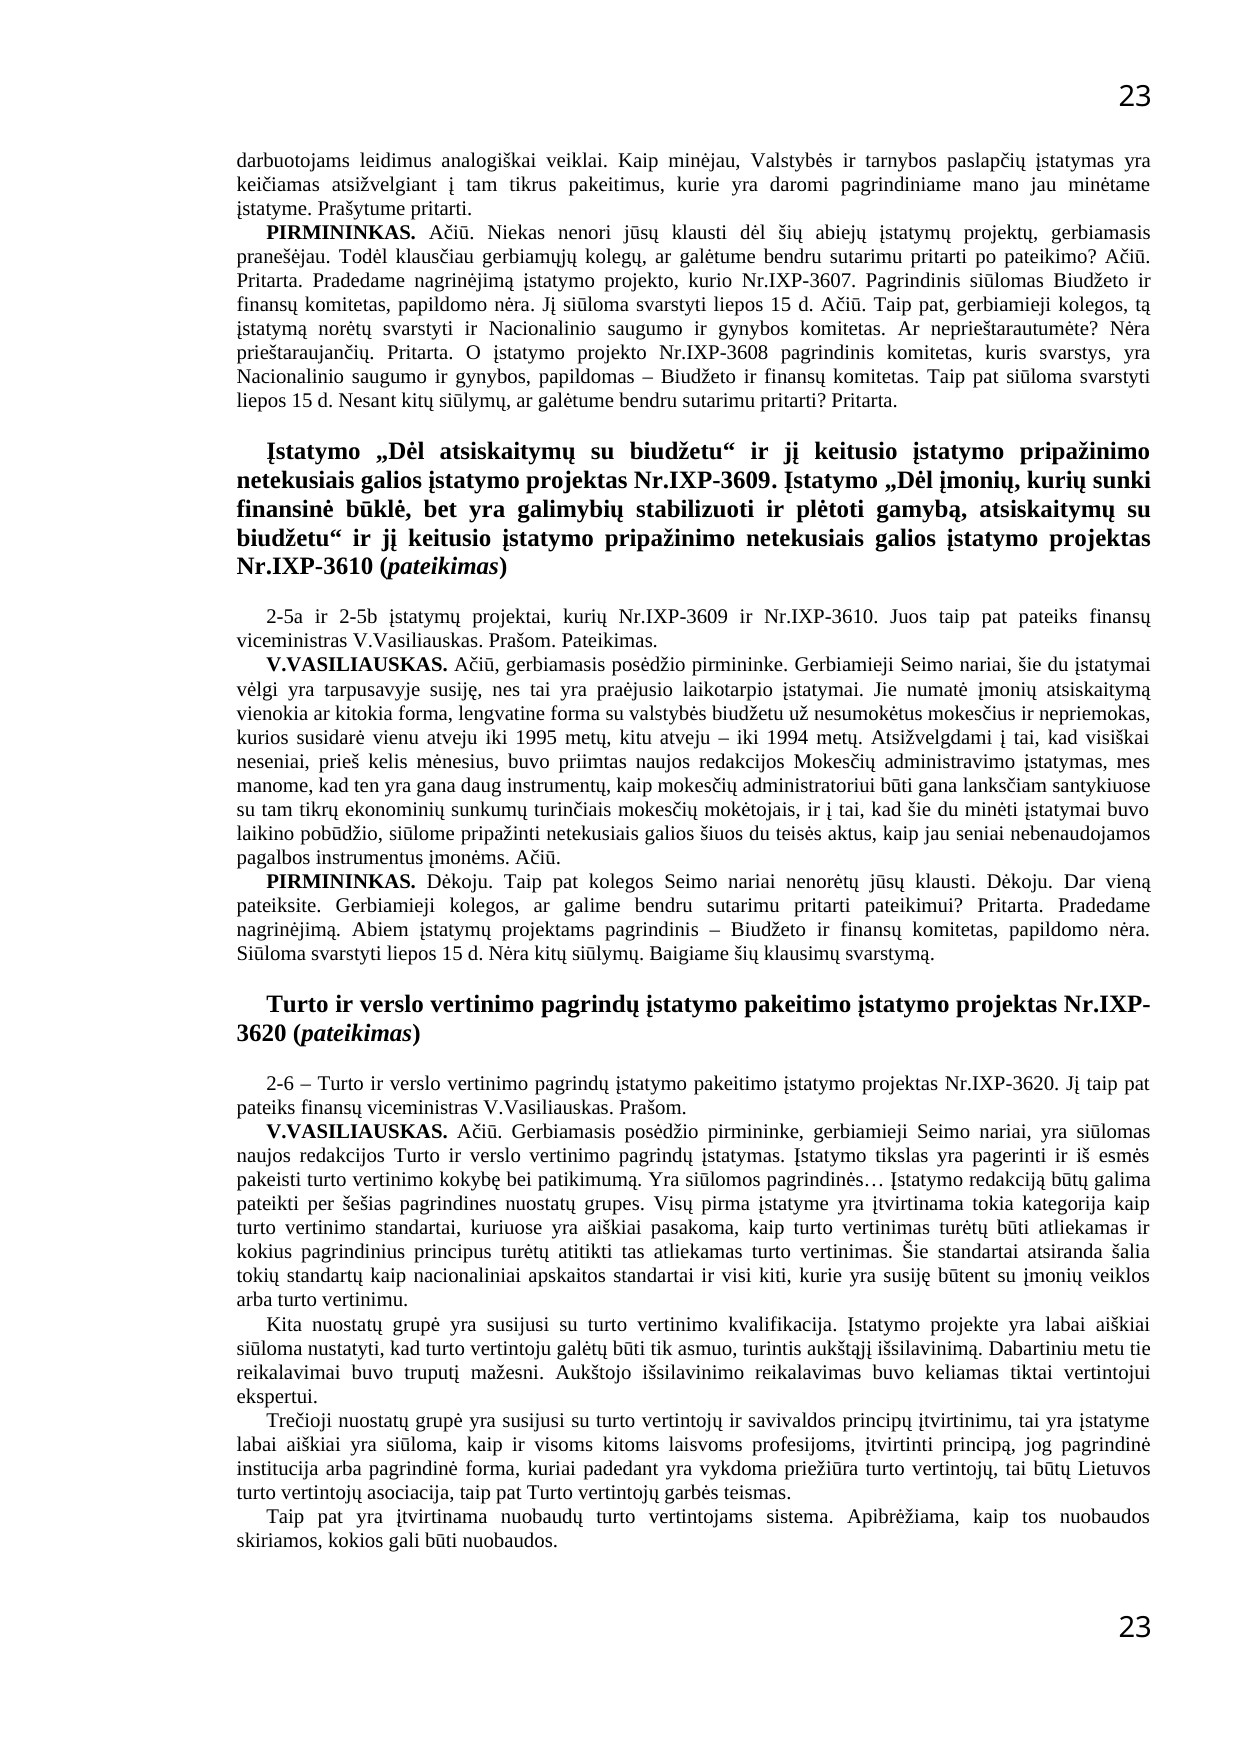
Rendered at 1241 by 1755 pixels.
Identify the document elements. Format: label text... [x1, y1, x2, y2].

text 2-5a ir 2-5b įstatymų projektai, kurių Nr.IXP-3609 ir Nr.IXP-3610. Juos taip pat pateiks finansų viceministras V.Vasiliauskas. Prašom. Pateikimas. [236, 604, 1152, 652]
text V.VASILIAUSKAS. Ačiū, gerbiamasis posėdžio pirmininke. Gerbiamieji Seimo nariai, šie du įstatymai vėlgi yra tarpusavyje susiję, nes tai yra praėjusio laikotarpio įstatymai. Jie numatė įmonių atsiskaitymą vienokia ar kitokia forma, lengvatine forma su valstybės biudžetu už nesumokėtus mokesčius ir nepriemokas, kurios susidarė vienu atveju iki 1995 metų, kitu atveju – iki 1994 metų. Atsižvelgdami į tai, kad visiškai neseniai, prieš kelis mėnesius, buvo priimtas naujos redakcijos Mokesčių administravimo įstatymas, mes manome, kad ten yra gana daug instrumentų, kaip mokesčių administratoriui būti gana lanksčiam santykiuose su tam tikrų ekonominių sunkumų turinčiais mokesčių mokėtojais, ir į tai, kad šie du minėti įstatymai buvo laikino pobūdžio, siūlome pripažinti netekusiais galios šiuos du teisės aktus, kaip jau seniai nebenaudojamos pagalbos instrumentus įmonėms. Ačiū. [236, 652, 1152, 869]
text 2-6 – Turto ir verslo vertinimo pagrindų įstatymo pakeitimo įstatymo projektas Nr.IXP-3620. Jį taip pat pateiks finansų viceministras V.Vasiliauskas. Prašom. [236, 1071, 1152, 1119]
text Taip pat yra įtvirtinama nuobaudų turto vertintojams sistema. Apibrėžiama, kaip tos nuobaudos skiriamos, kokios gali būti nuobaudos. [236, 1504, 1152, 1552]
text V.VASILIAUSKAS. Ačiū. Gerbiamasis posėdžio pirmininke, gerbiamieji Seimo nariai, yra siūlomas naujos redakcijos Turto ir verslo vertinimo pagrindų įstatymas. Įstatymo tikslas yra pagerinti ir iš esmės pakeisti turto vertinimo kokybę bei patikimumą. Yra siūlomos pagrindinės… Įstatymo redakciją būtų galima pateikti per šešias pagrindines nuostatų grupes. Visų pirma įstatyme yra įtvirtinama tokia kategorija kaip turto vertinimo standartai, kuriuose yra aiškiai pasakoma, kaip turto vertinimas turėtų būti atliekamas ir kokius pagrindinius principus turėtų atitikti tas atliekamas turto vertinimas. Šie standartai atsiranda šalia tokių standartų kaip nacionaliniai apskaitos standartai ir visi kiti, kurie yra susiję būtent su įmonių veiklos arba turto vertinimu. [236, 1119, 1152, 1311]
text Trečioji nuostatų grupė yra susijusi su turto vertintojų ir savivaldos principų įtvirtinimu, tai yra įstatyme labai aiškiai yra siūloma, kaip ir visoms kitoms laisvoms profesijoms, įtvirtinti principą, jog pagrindinė institucija arba pagrindinė forma, kuriai padedant yra vykdoma priežiūra turto vertintojų, tai būtų Lietuvos turto vertintojų asociacija, taip pat Turto vertintojų garbės teismas. [236, 1408, 1152, 1504]
text Įstatymo „Dėl atsiskaitymų su biudžetu“ ir jį keitusio įstatymo pripažinimo netekusiais galios įstatymo projektas Nr.IXP-3609. Įstatymo „Dėl įmonių, kurių sunki finansinė būklė, bet yra galimybių stabilizuoti ir plėtoti gamybą, atsiskaitymų su biudžetu“ ir jį keitusio įstatymo pripažinimo netekusiais galios įstatymo projektas Nr.IXP-3610 (pateikimas) [236, 436, 1152, 580]
text PIRMININKAS. Dėkoju. Taip pat kolegos Seimo nariai nenorėtų jūsų klausti. Dėkoju. Dar vieną pateiksite. Gerbiamieji kolegos, ar galime bendru sutarimu pritarti pateikimui? Pritarta. Pradedame nagrinėjimą. Abiem įstatymų projektams pagrindinis – Biudžeto ir finansų komitetas, papildomo nėra. Siūloma svarstyti liepos 15 d. Nėra kitų siūlymų. Baigiame šių klausimų svarstymą. [236, 869, 1152, 965]
text Kita nuostatų grupė yra susijusi su turto vertinimo kvalifikacija. Įstatymo projekte yra labai aiškiai siūloma nustatyti, kad turto vertintoju galėtų būti tik asmuo, turintis aukštąjį išsilavinimą. Dabartiniu metu tie reikalavimai buvo truputį mažesni. Aukštojo išsilavinimo reikalavimas buvo keliamas tiktai vertintojui ekspertui. [236, 1311, 1152, 1408]
text darbuotojams leidimus analogiškai veiklai. Kaip minėjau, Valstybės ir tarnybos paslapčių įstatymas yra keičiamas atsižvelgiant į tam tikrus pakeitimus, kurie yra daromi pagrindiniame mano jau minėtame įstatyme. Prašytume pritarti. [236, 148, 1152, 220]
text Turto ir verslo vertinimo pagrindų įstatymo pakeitimo įstatymo projektas Nr.IXP-3620 (pateikimas) [236, 989, 1152, 1047]
text PIRMININKAS. Ačiū. Niekas nenori jūsų klausti dėl šių abiejų įstatymų projektų, gerbiamasis pranešėjau. Todėl klausčiau gerbiamųjų kolegų, ar galėtume bendru sutarimu pritarti po pateikimo? Ačiū. Pritarta. Pradedame nagrinėjimą įstatymo projekto, kurio Nr.IXP-3607. Pagrindinis siūlomas Biudžeto ir finansų komitetas, papildomo nėra. Jį siūloma svarstyti liepos 15 d. Ačiū. Taip pat, gerbiamieji kolegos, tą įstatymą norėtų svarstyti ir Nacionalinio saugumo ir gynybos komitetas. Ar neprieštarautumėte? Nėra prieštaraujančių. Pritarta. O įstatymo projekto Nr.IXP-3608 pagrindinis komitetas, kuris svarstys, yra Nacionalinio saugumo ir gynybos, papildomas – Biudžeto ir finansų komitetas. Taip pat siūloma svarstyti liepos 15 d. Nesant kitų siūlymų, ar galėtume bendru sutarimu pritarti? Pritarta. [236, 220, 1152, 412]
